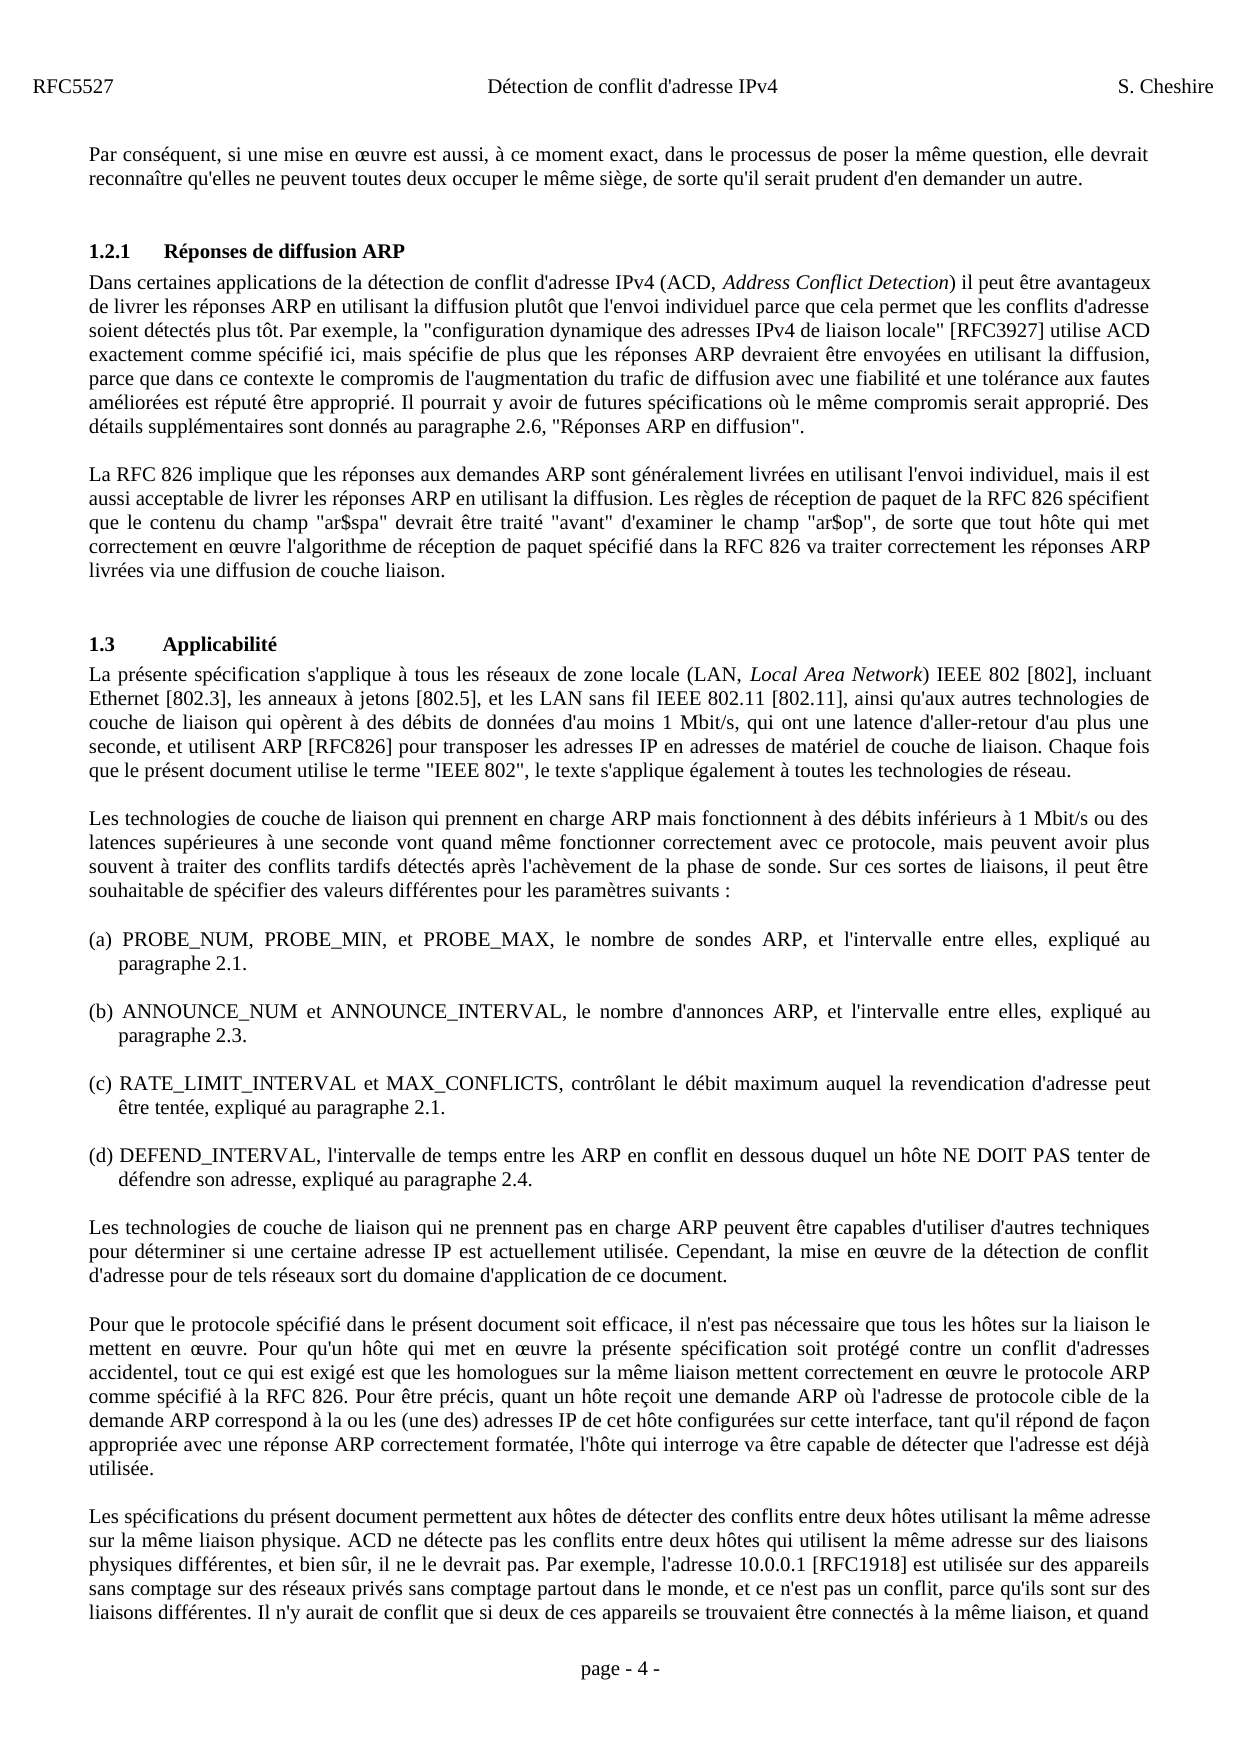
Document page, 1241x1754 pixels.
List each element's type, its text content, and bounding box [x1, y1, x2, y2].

text Dans certaines applications de la détection de conflit d'adresse IPv4 (ACD, Address Conflict Detection) il peut être avantageux de livrer les réponses ARP en utilisant la diffusion plutôt que l'envoi individuel parce que cela permet que les conflits d'adresse soient détectés plus tôt. Par exemple, la "configuration dynamique des adresses IPv4 de liaison locale" [RFC3927] utilise ACD exactement comme spécifié ici, mais spécifie de plus que les réponses ARP devraient être envoyées en utilisant la diffusion, parce que dans ce contexte le compromis de l'augmentation du trafic de diffusion avec une fiabilité et une tolérance aux fautes améliorées est réputé être approprié. Il pourrait y avoir de futures spécifications où le même compromis serait approprié. Des détails supplémentaires sont donnés au paragraphe 2.6, "Réponses ARP en diffusion". [89, 270, 1152, 438]
text Les technologies de couche de liaison qui prennent en charge ARP mais fonctionnent à des débits inférieurs à 1 Mbit/s ou des latences supérieures à une seconde vont quand même fonctionner correctement avec ce protocole, mais peuvent avoir plus souvent à traiter des conflits tardifs détectés après l'achèvement de la phase de sonde. Sur ces sortes de liaisons, il peut être souhaitable de spécifier des valeurs différentes pour les paramètres suivants : [89, 806, 1152, 902]
text Pour que le protocole spécifié dans le présent document soit efficace, il n'est pas nécessaire que tous les hôtes sur la liaison le mettent en œuvre. Pour qu'un hôte qui met en œuvre la présente spécification soit protégé contre un conflit d'adresses accidentel, tout ce qui est exigé est que les homologues sur la même liaison mettent correctement en œuvre le protocole ARP comme spécifié à la RFC 826. Pour être précis, quant un hôte reçoit une demande ARP où l'adresse de protocole cible de la demande ARP correspond à la ou les (une des) adresses IP de cet hôte configurées sur cette interface, tant qu'il répond de façon appropriée avec une réponse ARP correctement formatée, l'hôte qui interroge va être capable de détecter que l'adresse est déjà utilisée. [89, 1312, 1152, 1480]
text La présente spécification s'applique à tous les réseaux de zone locale (LAN, Local Area Network) IEEE 802 [802], incluant Ethernet [802.3], les anneaux à jetons [802.5], et les LAN sans fil IEEE 802.11 [802.11], ainsi qu'aux autres technologies de couche de liaison qui opèrent à des débits de données d'au moins 1 Mbit/s, qui ont une latence d'aller-retour d'au plus une seconde, et utilisent ARP [RFC826] pour transposer les adresses IP en adresses de matériel de couche de liaison. Chaque fois que le présent document utilise le terme "IEEE 802", le texte s'applique également à toutes les technologies de réseau. [89, 662, 1152, 782]
text Par conséquent, si une mise en œuvre est aussi, à ce moment exact, dans le processus de poser la même question, elle devrait reconnaître qu'elles ne peuvent toutes deux occuper le même siège, de sorte qu'il serait prudent d'en demander un autre. [89, 142, 1152, 190]
text Les technologies de couche de liaison qui ne prennent pas en charge ARP peuvent être capables d'utiliser d'autres techniques pour déterminer si une certaine adresse IP est actuellement utilisée. Cependant, la mise en œuvre de la détection de conflit d'adresse pour de tels réseaux sort du domaine d'application de ce document. [89, 1215, 1152, 1287]
text La RFC 826 implique que les réponses aux demandes ARP sont généralement livrées en utilisant l'envoi individuel, mais il est aussi acceptable de livrer les réponses ARP en utilisant la diffusion. Les règles de réception de paquet de la RFC 826 spécifient que le contenu du champ "ar$spa" devrait être traité "avant" d'examiner le champ "ar$op", de sorte que tout hôte qui met correctement en œuvre l'algorithme de réception de paquet spécifié dans la RFC 826 va traiter correctement les réponses ARP livrées via une diffusion de couche liaison. [89, 462, 1152, 582]
subtitle 1.3 Applicabilité [89, 632, 1152, 656]
text (d) DEFEND_INTERVAL, l'intervalle de temps entre les ARP en conflit en dessous duquel un hôte NE DOIT PAS tenter de défendre son adresse, expliqué au paragraphe 2.4. [89, 1143, 1152, 1191]
text (b) ANNOUNCE_NUM et ANNOUNCE_INTERVAL, le nombre d'annonces ARP, et l'intervalle entre elles, expliqué au paragraphe 2.3. [89, 999, 1152, 1047]
text Les spécifications du présent document permettent aux hôtes de détecter des conflits entre deux hôtes utilisant la même adresse sur la même liaison physique. ACD ne détecte pas les conflits entre deux hôtes qui utilisent la même adresse sur des liaisons physiques différentes, et bien sûr, il ne le devrait pas. Par exemple, l'adresse 10.0.0.1 [RFC1918] est utilisée sur des appareils sans comptage sur des réseaux privés sans comptage partout dans le monde, et ce n'est pas un conflit, parce qu'ils sont sur des liaisons différentes. Il n'y aurait de conflit que si deux de ces appareils se trouvaient être connectés à la même liaison, et quand [89, 1504, 1152, 1624]
text (a) PROBE_NUM, PROBE_MIN, et PROBE_MAX, le nombre de sondes ARP, et l'intervalle entre elles, expliqué au paragraphe 2.1. [89, 927, 1152, 975]
text (c) RATE_LIMIT_INTERVAL et MAX_CONFLICTS, contrôlant le débit maximum auquel la revendication d'adresse peut être tentée, expliqué au paragraphe 2.1. [89, 1071, 1152, 1119]
subtitle 1.2.1 Réponses de diffusion ARP [89, 239, 1152, 263]
